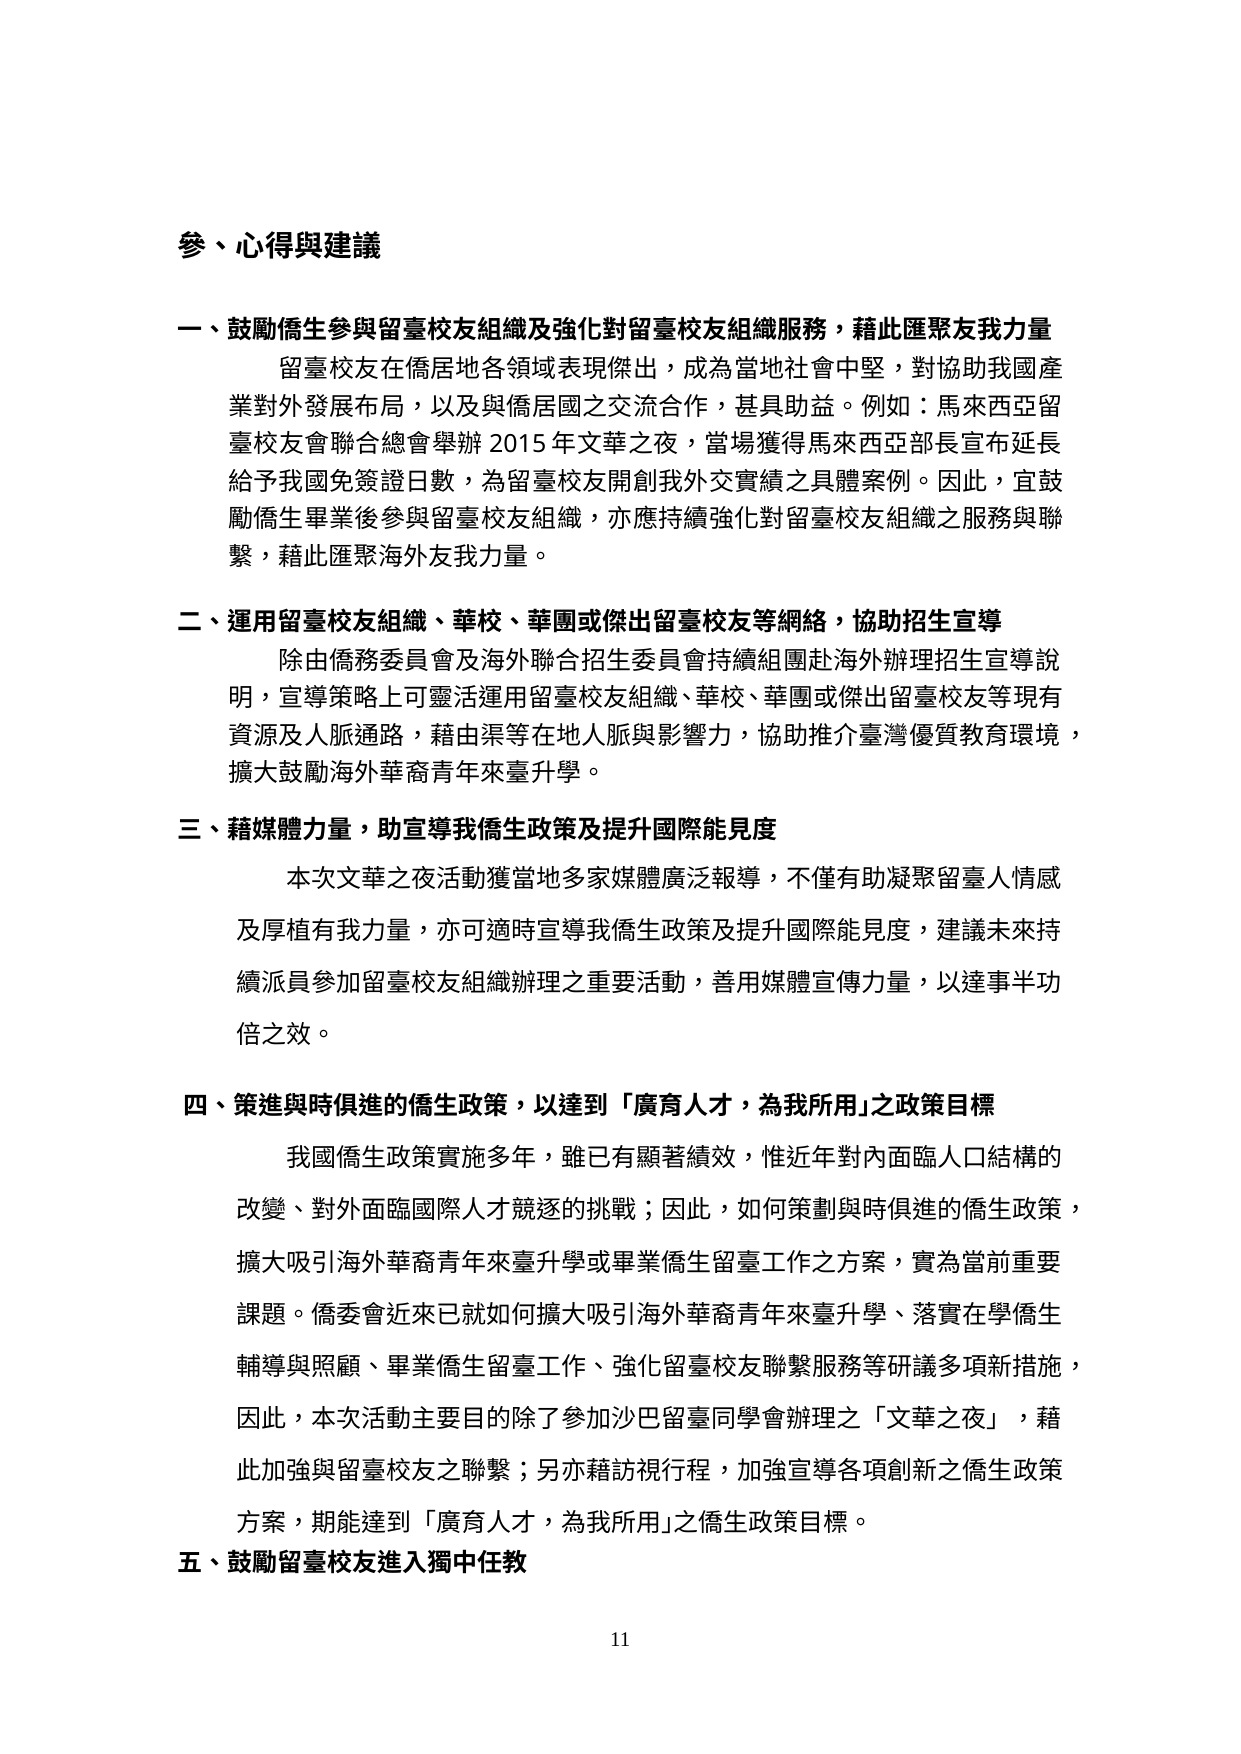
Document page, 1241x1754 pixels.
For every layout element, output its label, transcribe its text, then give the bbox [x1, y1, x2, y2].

text 二、運用留臺校友組織、華校、華團或傑出留臺校友等網絡，協助招生宣導 [177, 592, 1063, 640]
text 一、鼓勵僑生參與留臺校友組織及強化對留臺校友組織服務，藉此匯聚友我力量 [177, 300, 1063, 348]
text 三、藉媒體力量，助宣導我僑生政策及提升國際能見度 [177, 808, 1063, 846]
text 我國僑生政策實施多年，雖已有顯著績效，惟近年對內面臨人口結構的改變、對外面臨國際人才競逐的挑戰；因此，如何策劃與時俱進的僑生政策，擴大吸引海外華裔青年來臺升學或畢業僑生留臺工作之方案，實為當前重要課題。僑委會近來已就如何擴大吸引海外華裔青年來臺升學、落實在學僑生輔導與照顧、畢業僑生留臺工作、強化留臺校友聯繫服務等研議多項新措施，因此，本次活動主要目的除了參加沙巴留臺同學會辦理之「文華之夜」，藉此加強與留臺校友之聯繫；另亦藉訪視行程，加強宣導各項創新之僑生政策方案，期能達到「廣育人才，為我所用｣之僑生政策目標。 [236, 1125, 1063, 1542]
text 除由僑務委員會及海外聯合招生委員會持續組團赴海外辦理招生宣導說明，宣導策略上可靈活運用留臺校友組織、華校、華團或傑出留臺校友等現有資源及人脈通路，藉由渠等在地人脈與影響力，協助推介臺灣優質教育環境，擴大鼓勵海外華裔青年來臺升學。 [228, 640, 1063, 790]
text 四、策進與時俱進的僑生政策，以達到「廣育人才，為我所用｣之政策目標 [177, 1073, 1063, 1125]
text 參、心得與建議 [177, 206, 1063, 281]
text 留臺校友在僑居地各領域表現傑出， 成為當地社會中堅，對協助我國產業對外發展布局，以及與僑居國之交流合作，甚具助益。例如：馬來西亞留臺校友會聯合總會舉辦2015年文華之夜，當場獲得馬來西亞部長宣布延長給予我國免簽證日數，為留臺校友開創我外交實績之具體案例。因此，宜鼓勵僑生畢業後參與留臺校友組織，亦應持續強化對留臺校友組織之服務與聯繫，藉此匯聚海外友我力量。 [228, 348, 1063, 573]
text 本次文華之夜活動獲當地多家媒體廣泛報導，不僅有助凝聚留臺人情感及厚植有我力量，亦可適時宣導我僑生政策及提升國際能見度，建議未來持續派員參加留臺校友組織辦理之重要活動，善用媒體宣傳力量，以達事半功倍之效。 [236, 846, 1063, 1054]
text 五、鼓勵留臺校友進入獨中任教 [177, 1542, 1063, 1579]
